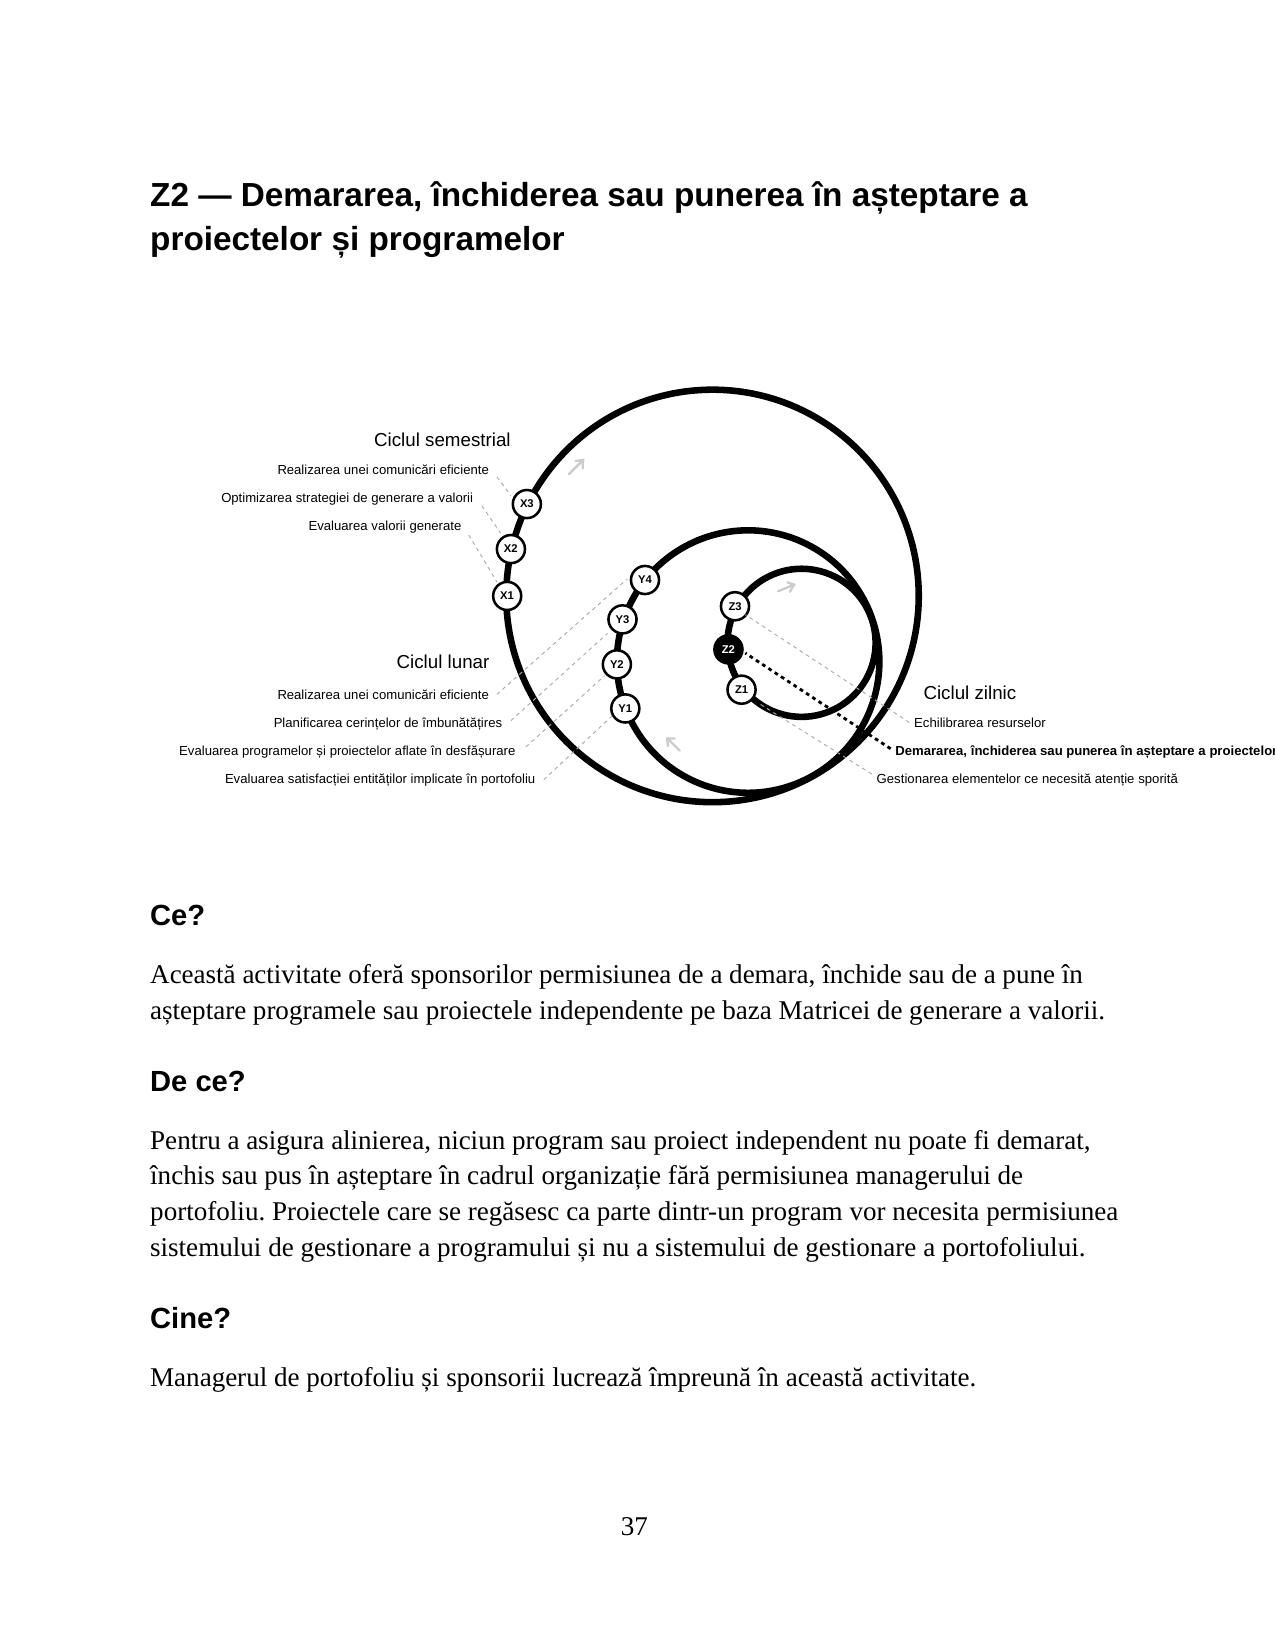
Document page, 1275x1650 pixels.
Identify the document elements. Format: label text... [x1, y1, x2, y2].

text Managerul de portofoliu și sponsorii lucrează împreună în această activitate. [150, 1361, 1125, 1392]
text Pentru a asigura alinierea, niciun program sau proiect independent nu poate fi demarat, închis sau pus în așteptare în cadrul organizație fără permisiunea managerului de portofoliu. Proiectele care se regăsesc ca parte dintr-un program vor necesita permisiunea sistemului de gestionare a programului și nu a sistemului de gestionare a portofoliului. [150, 1124, 1125, 1262]
subtitle Ce? [150, 898, 1125, 932]
subtitle Cine? [150, 1301, 1125, 1334]
text Această activitate oferă sponsorilor permisiunea de a demara, închide sau de a pune în așteptare programele sau proiectele independente pe baza Matricei de generare a valorii. [150, 958, 1125, 1025]
subtitle Z2 — Demararea, închiderea sau punerea în așteptare a proiectelor și programelor [150, 175, 1125, 258]
subtitle De ce? [150, 1064, 1125, 1097]
